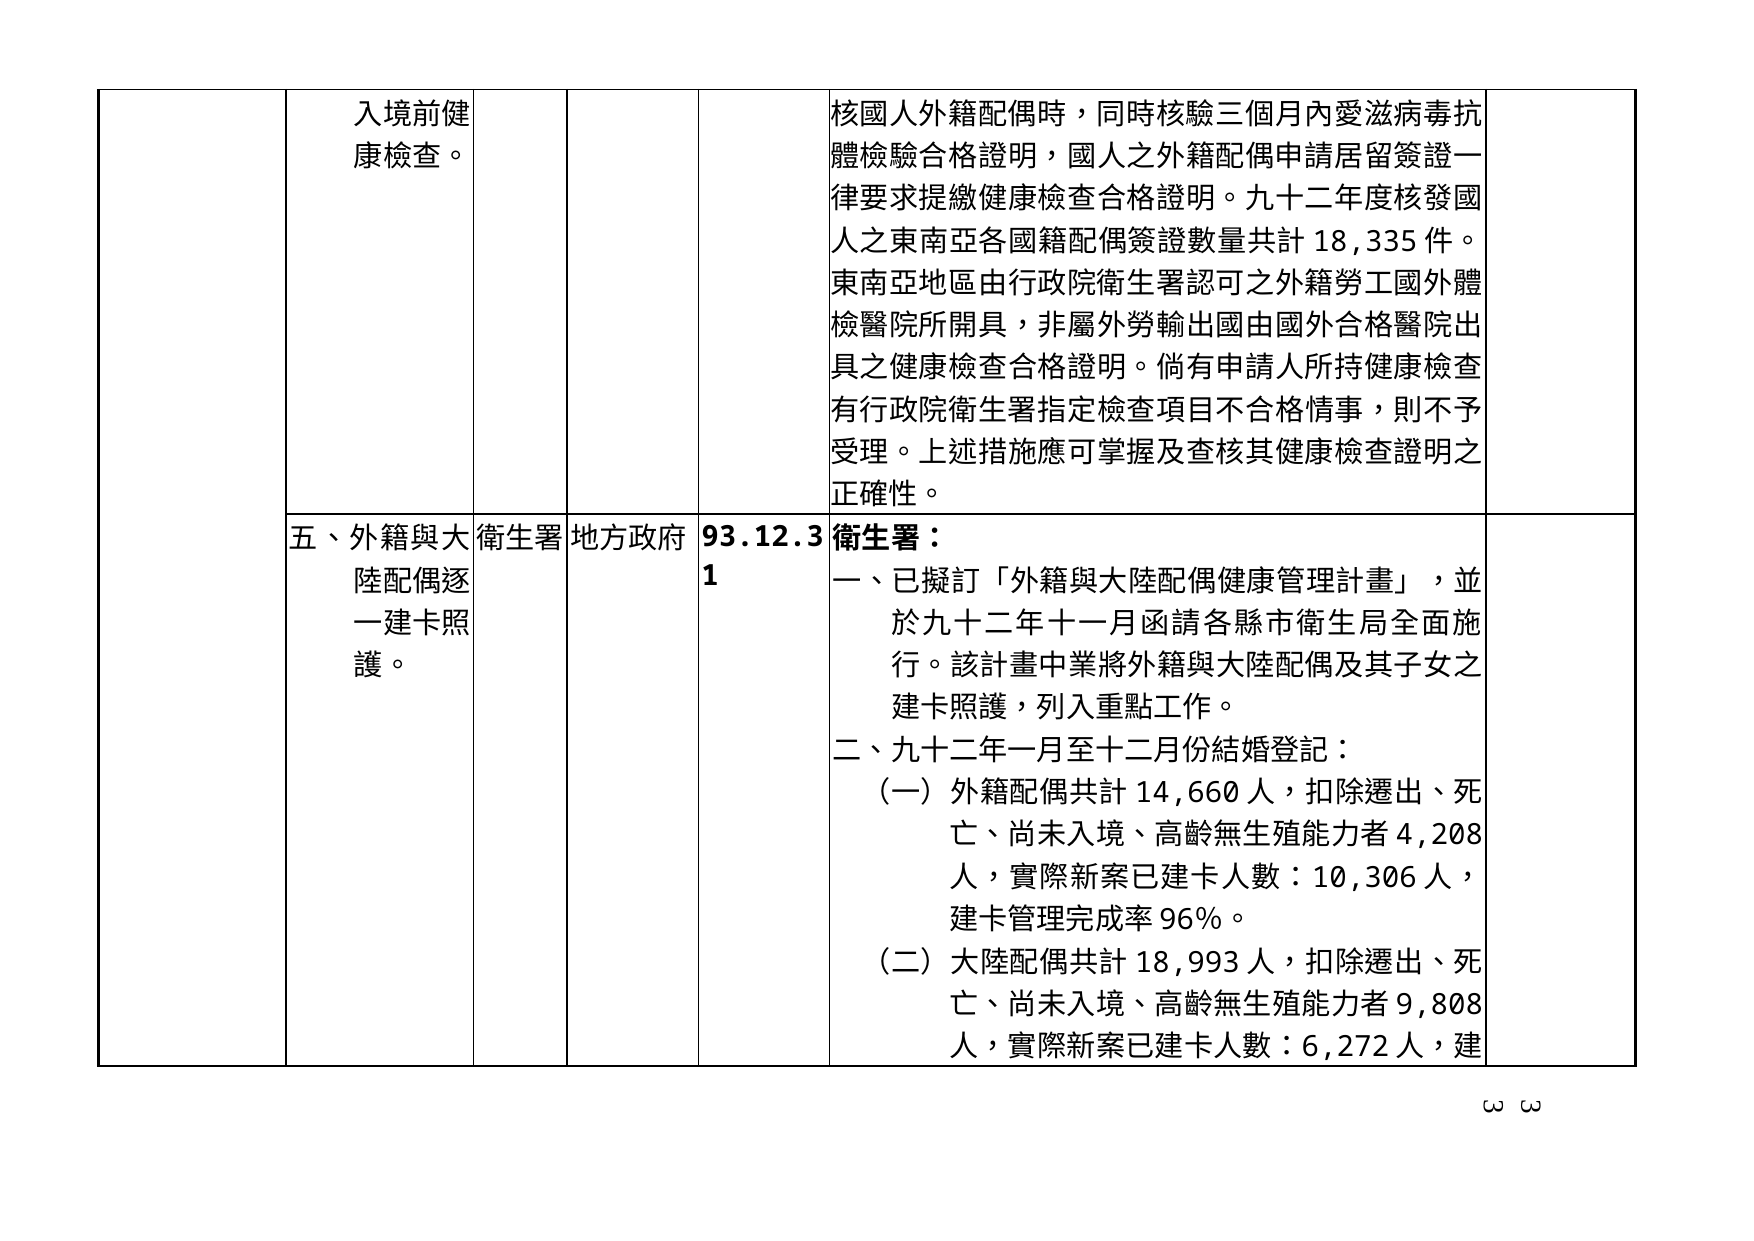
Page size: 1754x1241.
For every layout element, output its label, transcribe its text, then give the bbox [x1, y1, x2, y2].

table_cell [568, 90, 698, 513]
table_cell 入境前健康檢查。 [287, 90, 473, 513]
table_cell [1487, 515, 1634, 1065]
table_cell [474, 90, 566, 513]
table_cell 衛生署： 一、已擬訂「外籍與大陸配偶健康管理計畫」，並於九十二年十一月函請各縣市衛生局全面施行。該計畫中業將外籍與大陸配偶及其子女之建卡照護，列入重點工作。 二、九十二年一月至十二月份結婚登記： （一）外籍配偶共計14,660人，扣除遷出、死亡、尚未入境、高齡無生殖能力者4,208人，實際新案已建卡人數：10,306人，建卡管理完成率96％。 （二）大陸配偶共計18,993人，扣除遷出、死亡、尚未入境、高齡無生殖能力者9,808人，實際新案已建卡人數：6,272人，建 [830, 515, 1485, 1065]
table_cell 地方政府 [568, 515, 698, 1065]
table_cell [100, 90, 285, 1065]
table_cell [1487, 90, 1634, 513]
table_cell 衛生署 [474, 515, 566, 1065]
table_cell 93.12.31 [699, 515, 829, 1065]
table_cell 核國人外籍配偶時，同時核驗三個月內愛滋病毒抗體檢驗合格證明，國人之外籍配偶申請居留簽證一律要求提繳健康檢查合格證明。九十二年度核發國人之東南亞各國籍配偶簽證數量共計18,335件。東南亞地區由行政院衛生署認可之外籍勞工國外體檢醫院所開具，非屬外勞輸出國由國外合格醫院出具之健康檢查合格證明。倘有申請人所持健康檢查有行政院衛生署指定檢查項目不合格情事，則不予受理。上述措施應可掌握及查核其健康檢查證明之正確性。 [830, 90, 1485, 513]
table_cell [699, 90, 829, 513]
table_cell 五、外籍與大陸配偶逐一建卡照護。 [287, 515, 473, 1065]
